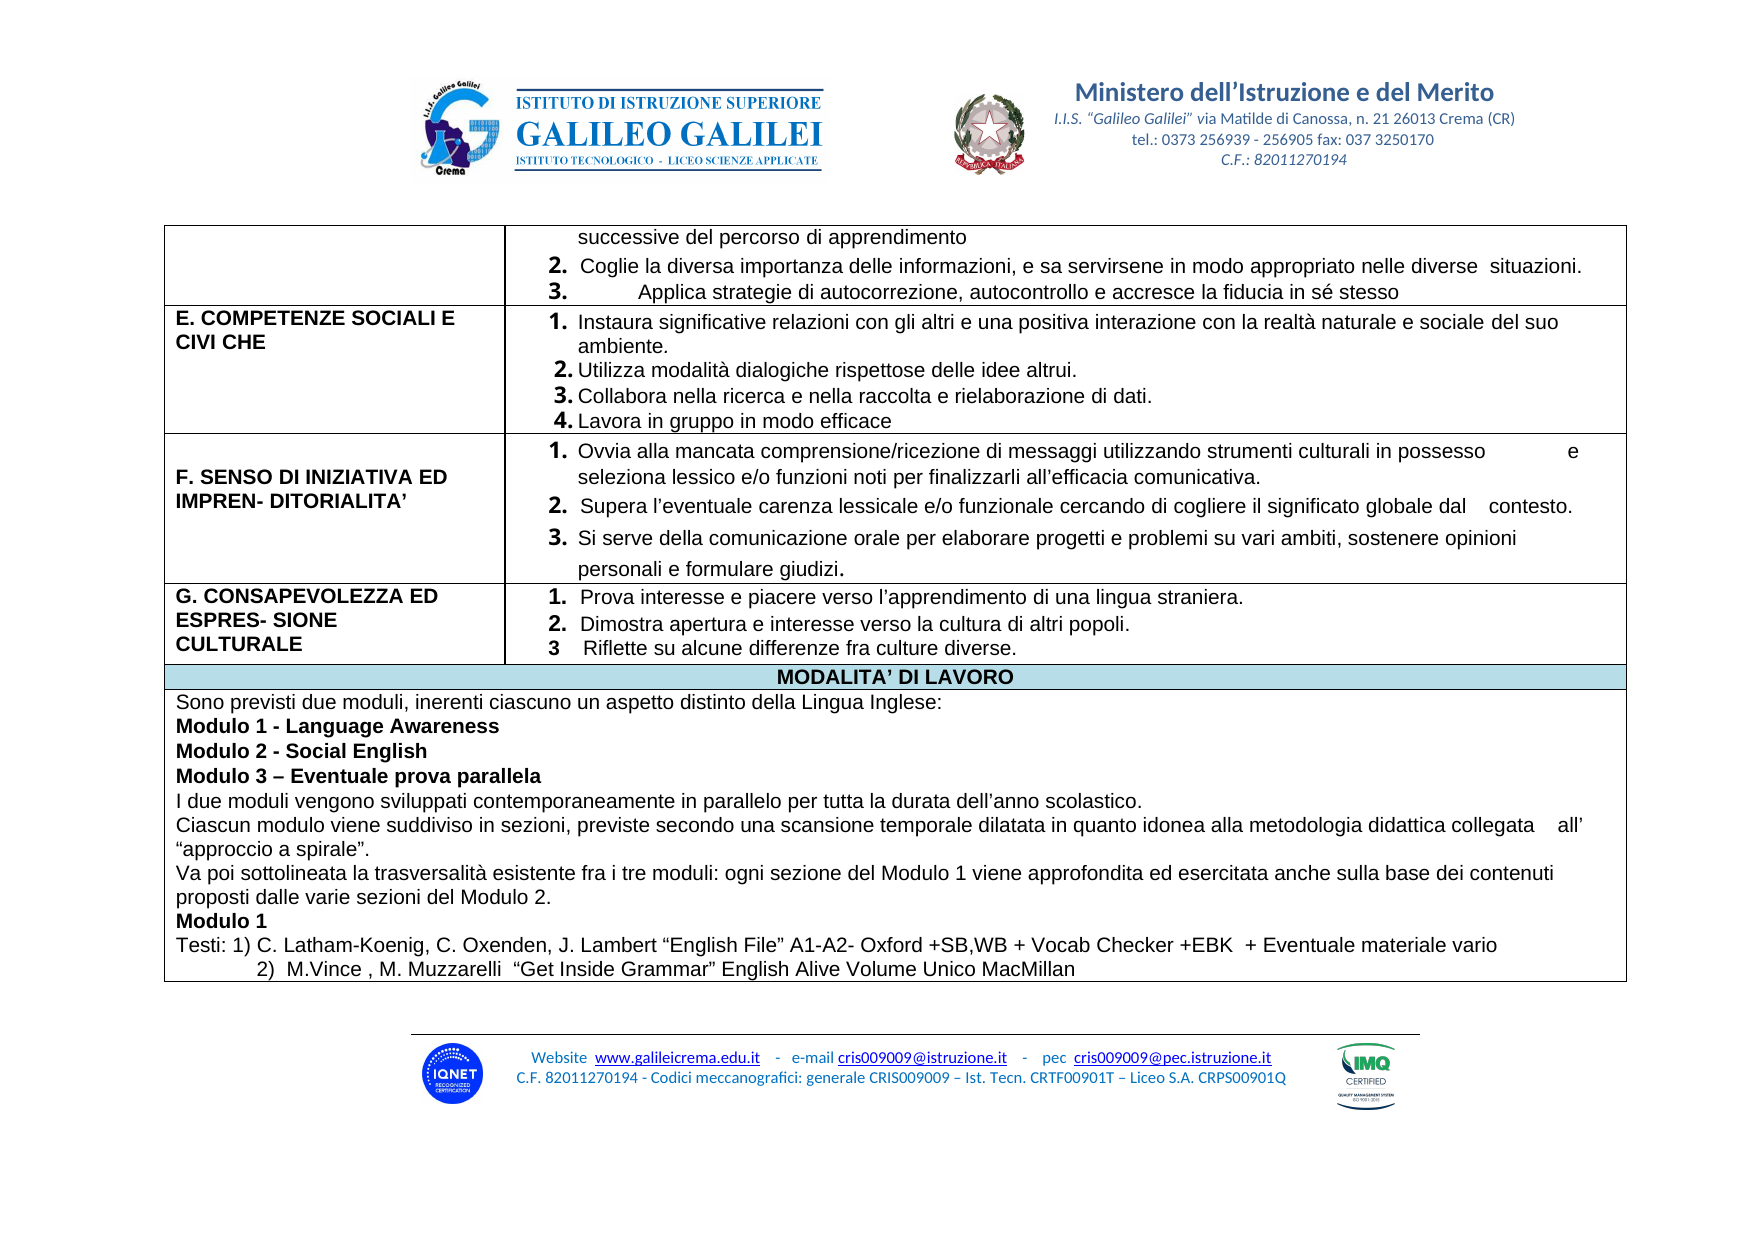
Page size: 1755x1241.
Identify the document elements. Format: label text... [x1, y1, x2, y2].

table_cell F. SENSO DI INIZIATIVA ED IMPREN- DITORIALITA’ [165, 434, 504, 583]
table_cell successive del percorso di apprendimento Coglie la diversa importanza delle informazioni, e sa servirsene in modo appropriato nelle diverse situazioni. Applica strategie di autocorrezione, autocontrollo e accresce la fiducia in sé stesso [506, 226, 1626, 304]
table_cell E. COMPETENZE SOCIALI E CIVI CHE [165, 306, 504, 433]
table_cell Prova interesse e piacere verso l’apprendimento di una lingua straniera. Dimostra apertura e interesse verso la cultura di altri popoli. 3 Riflette su alcune differenze fra culture diverse. [506, 584, 1626, 664]
table_cell G. CONSAPEVOLEZZA ED ESPRES- SIONE CULTURALE [165, 584, 504, 664]
table_cell Instaura significative relazioni con gli altri e una positiva interazione con la realtà naturale e sociale del suo ambiente. Utilizza modalità dialogiche rispettose delle idee altrui. Collabora nella ricerca e nella raccolta e rielaborazione di dati. Lavora in gruppo in modo efficace [506, 306, 1626, 433]
table_cell [165, 226, 504, 304]
table_cell MODALITA’ DI LAVORO [165, 665, 1626, 689]
table_cell Ovvia alla mancata comprensione/ricezione di messaggi utilizzando strumenti culturali in possesso e seleziona lessico e/o funzioni noti per finalizzarli all’efficacia comunicativa. Supera l’eventuale carenza lessicale e/o funzionale cercando di cogliere il significato globale dal contesto. Si serve della comunicazione orale per elaborare progetti e problemi su vari ambiti, sostenere opinioni personali e formulare giudizi. [506, 434, 1626, 583]
table_cell Sono previsti due moduli, inerenti ciascuno un aspetto distinto della Lingua Inglese: Modulo 1 - Language Awareness Modulo 2 - Social English Modulo 3 – Eventuale prova parallela I due moduli vengono sviluppati contemporaneamente in parallelo per tutta la durata dell’anno scolastico. Ciascun modulo viene suddiviso in sezioni, previste secondo una scansione temporale dilatata in quanto idonea alla metodologia didattica collegata all’ “approccio a spirale”. Va poi sottolineata la trasversalità esistente fra i tre moduli: ogni sezione del Modulo 1 viene approfondita ed esercitata anche sulla base dei contenuti proposti dalle varie sezioni del Modulo 2. Modulo 1 Testi: 1) C. Latham-Koenig, C. Oxenden, J. Lambert “English File” A1-A2- Oxford +SB,WB + Vocab Checker +EBK + Eventuale materiale vario 2) M.Vince , M. Muzzarelli “Get Inside Grammar” English Alive Volume Unico MacMillan [165, 690, 1626, 981]
